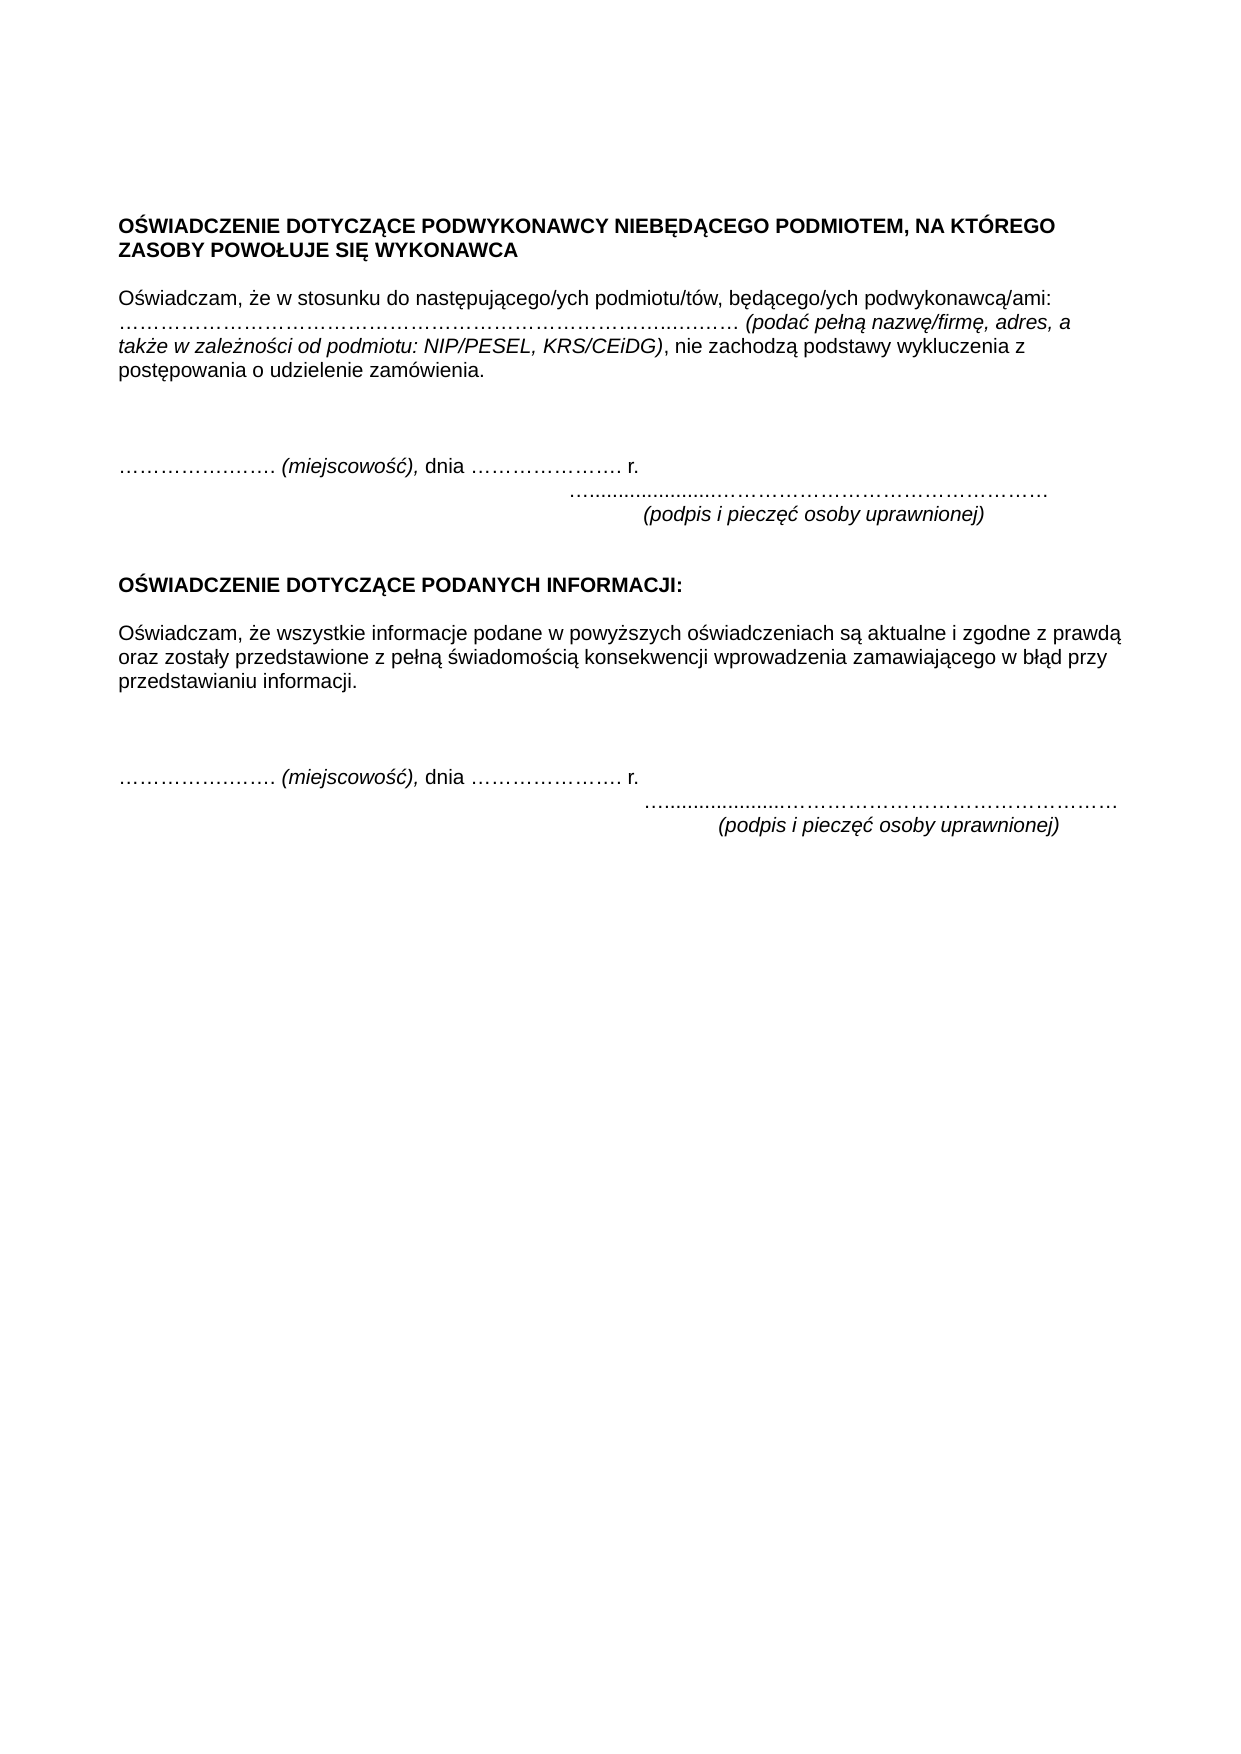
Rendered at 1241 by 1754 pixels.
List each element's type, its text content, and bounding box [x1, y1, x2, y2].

text ….....................………………………………………… [118, 789, 1122, 813]
text …………….……. (miejscowość), dnia …………………. r. [118, 765, 1122, 789]
text …......................………………………………………… [118, 477, 1122, 501]
text ZASOBY POWOŁUJE SIĘ WYKONAWCA [118, 238, 1122, 262]
text OŚWIADCZENIE DOTYCZĄCE PODANYCH INFORMACJI: [118, 573, 1122, 597]
text (podpis i pieczęć osoby uprawnionej) [118, 501, 1122, 525]
text (podpis i pieczęć osoby uprawnionej) [118, 813, 1122, 837]
text …………….……. (miejscowość), dnia …………………. r. [118, 453, 1122, 477]
text Oświadczam, że w stosunku do następującego/ych podmiotu/tów, będącego/ych podwykonawcą/ami: ……………………………………………………………………..….…… (podać pełną nazwę/firmę, adres, a także w zależności od podmiotu: NIP/PESEL, KRS/CEiDG), nie zachodzą podstawy wykluczenia z postępowania o udzielenie zamówienia. [118, 286, 1122, 382]
text Oświadczam, że wszystkie informacje podane w powyższych oświadczeniach są aktualne i zgodne z prawdą oraz zostały przedstawione z pełną świadomością konsekwencji wprowadzenia zamawiającego w błąd przy przedstawianiu informacji. [118, 621, 1122, 693]
text OŚWIADCZENIE DOTYCZĄCE PODWYKONAWCY NIEBĘDĄCEGO PODMIOTEM, NA KTÓREGO [118, 214, 1122, 238]
